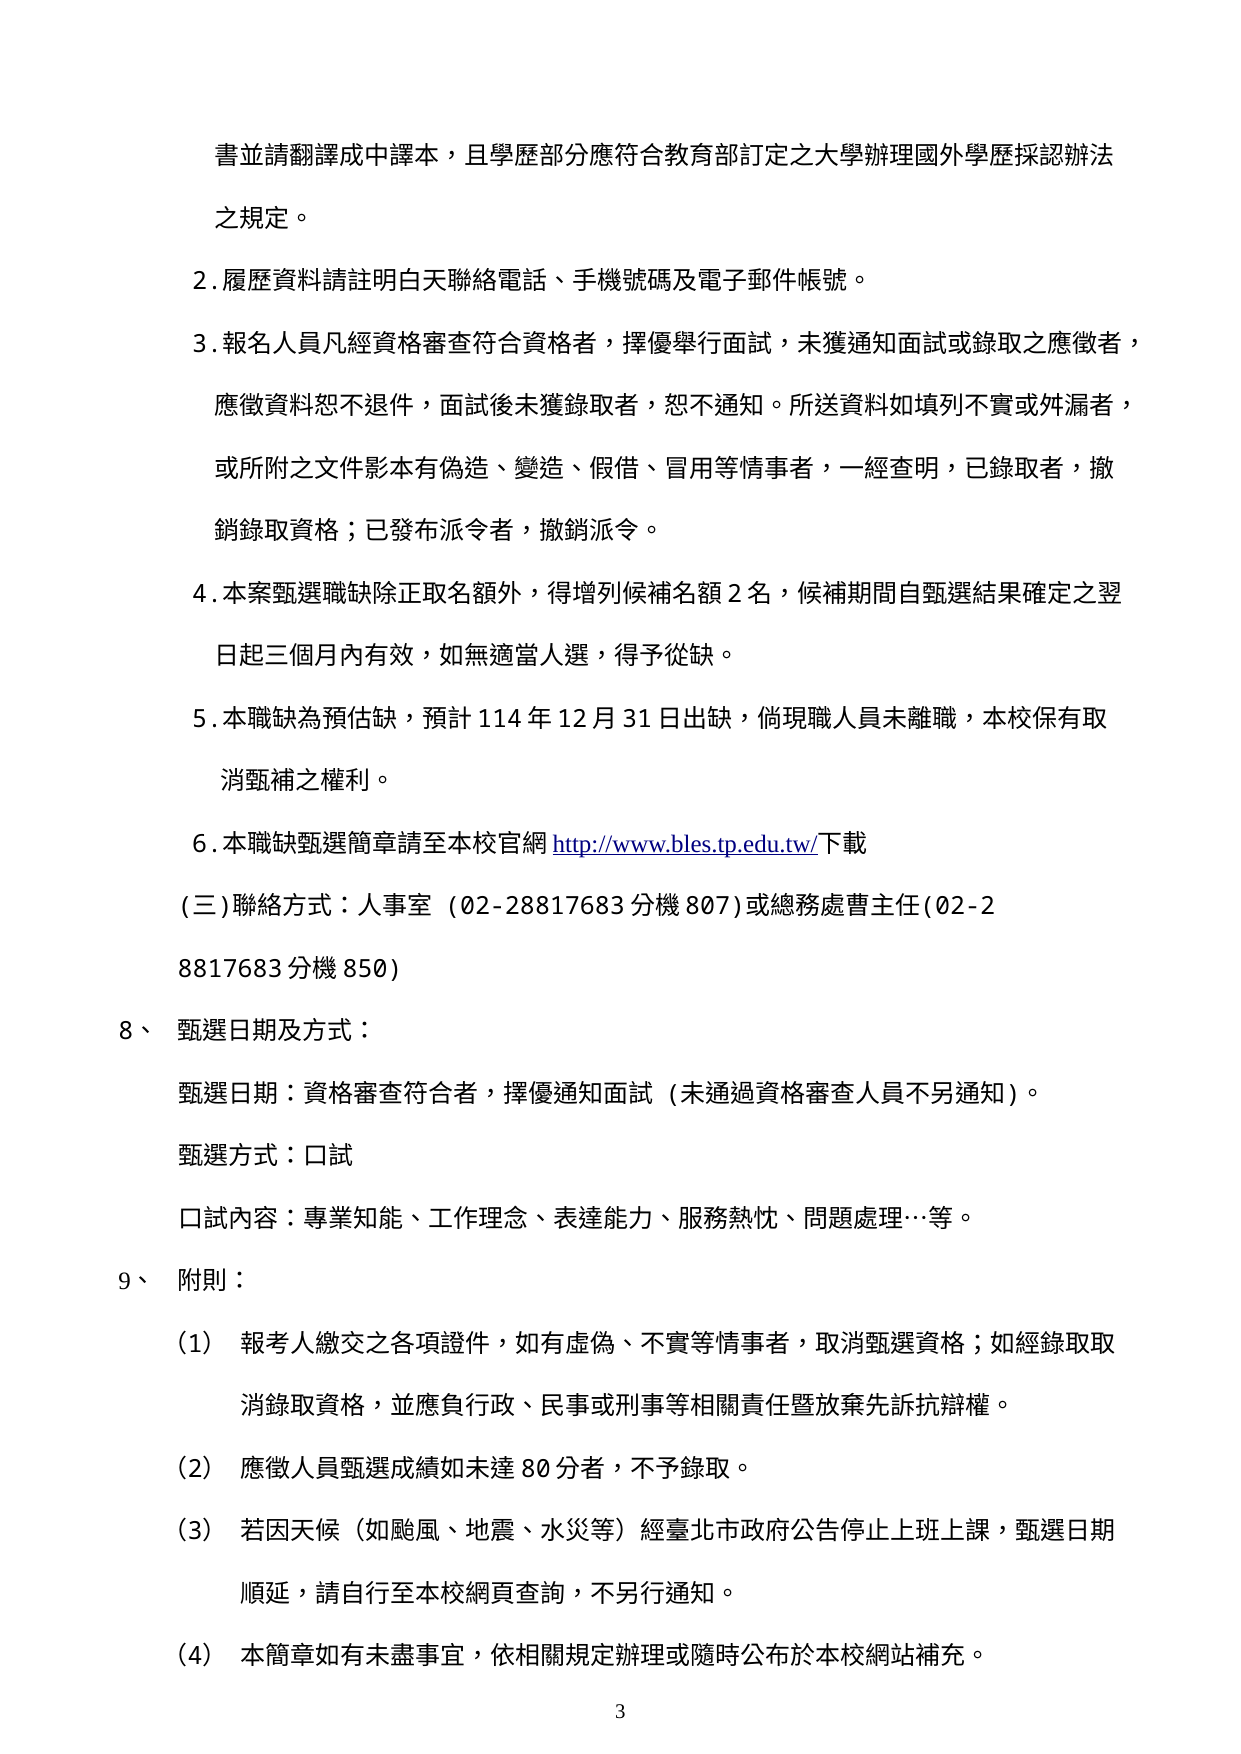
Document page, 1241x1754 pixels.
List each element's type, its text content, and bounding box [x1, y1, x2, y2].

text 5.本職缺為預估缺，預計114年12月31日出缺，倘現職人員未離職，本校保有取消甄補之權利。 [192, 675, 1122, 800]
text (三)聯絡方式：人事室 (02-28817683分機807)或總務處曹主任(02-2 8817683分機850) [177, 862, 1122, 987]
text 6.本職缺甄選簡章請至本校官網 http://www.bles.tp.edu.tw/下載 [192, 800, 1122, 862]
text 4.本案甄選職缺除正取名額外，得增列候補名額2名，候補期間自甄選結果確定之翌日起三個月內有效，如無適當人選，得予從缺。 [192, 550, 1122, 675]
list 本簡章如有未盡事宜，依相關規定辦理或隨時公布於本校網站補充。 [162, 1612, 1122, 1675]
text 口試內容：專業知能、工作理念、表達能力、服務熱忱、問題處理…等。 [168, 1175, 1122, 1237]
list 應徵人員甄選成績如未達80分者，不予錄取。 [162, 1425, 1122, 1487]
list 附則： [118, 1237, 1122, 1300]
list 若因天候（如颱風、地震、水災等）經臺北市政府公告停止上班上課，甄選日期順延，請自行至本校網頁查詢，不另行通知。 [162, 1487, 1122, 1612]
text 甄選方式：口試 [168, 1112, 1122, 1175]
list 甄選日期及方式： [118, 987, 1122, 1050]
text 書並請翻譯成中譯本，且學歷部分應符合教育部訂定之大學辦理國外學歷採認辦法之規定。 [192, 112, 1122, 237]
text 甄選日期：資格審查符合者，擇優通知面試 (未通過資格審查人員不另通知)。 [168, 1050, 1122, 1112]
text 3.報名人員凡經資格審查符合資格者，擇優舉行面試，未獲通知面試或錄取之應徵者，應徵資料恕不退件，面試後未獲錄取者，恕不通知。所送資料如填列不實或舛漏者，或所附之文件影本有偽造、變造、假借、冒用等情事者，一經查明，已錄取者，撤銷錄取資格；已發布派令者，撤銷派令。 [192, 300, 1122, 550]
text 2.履歷資料請註明白天聯絡電話、手機號碼及電子郵件帳號。 [192, 237, 1122, 300]
list 報考人繳交之各項證件，如有虛偽、不實等情事者，取消甄選資格；如經錄取取消錄取資格，並應負行政、民事或刑事等相關責任暨放棄先訴抗辯權。 [162, 1300, 1122, 1425]
